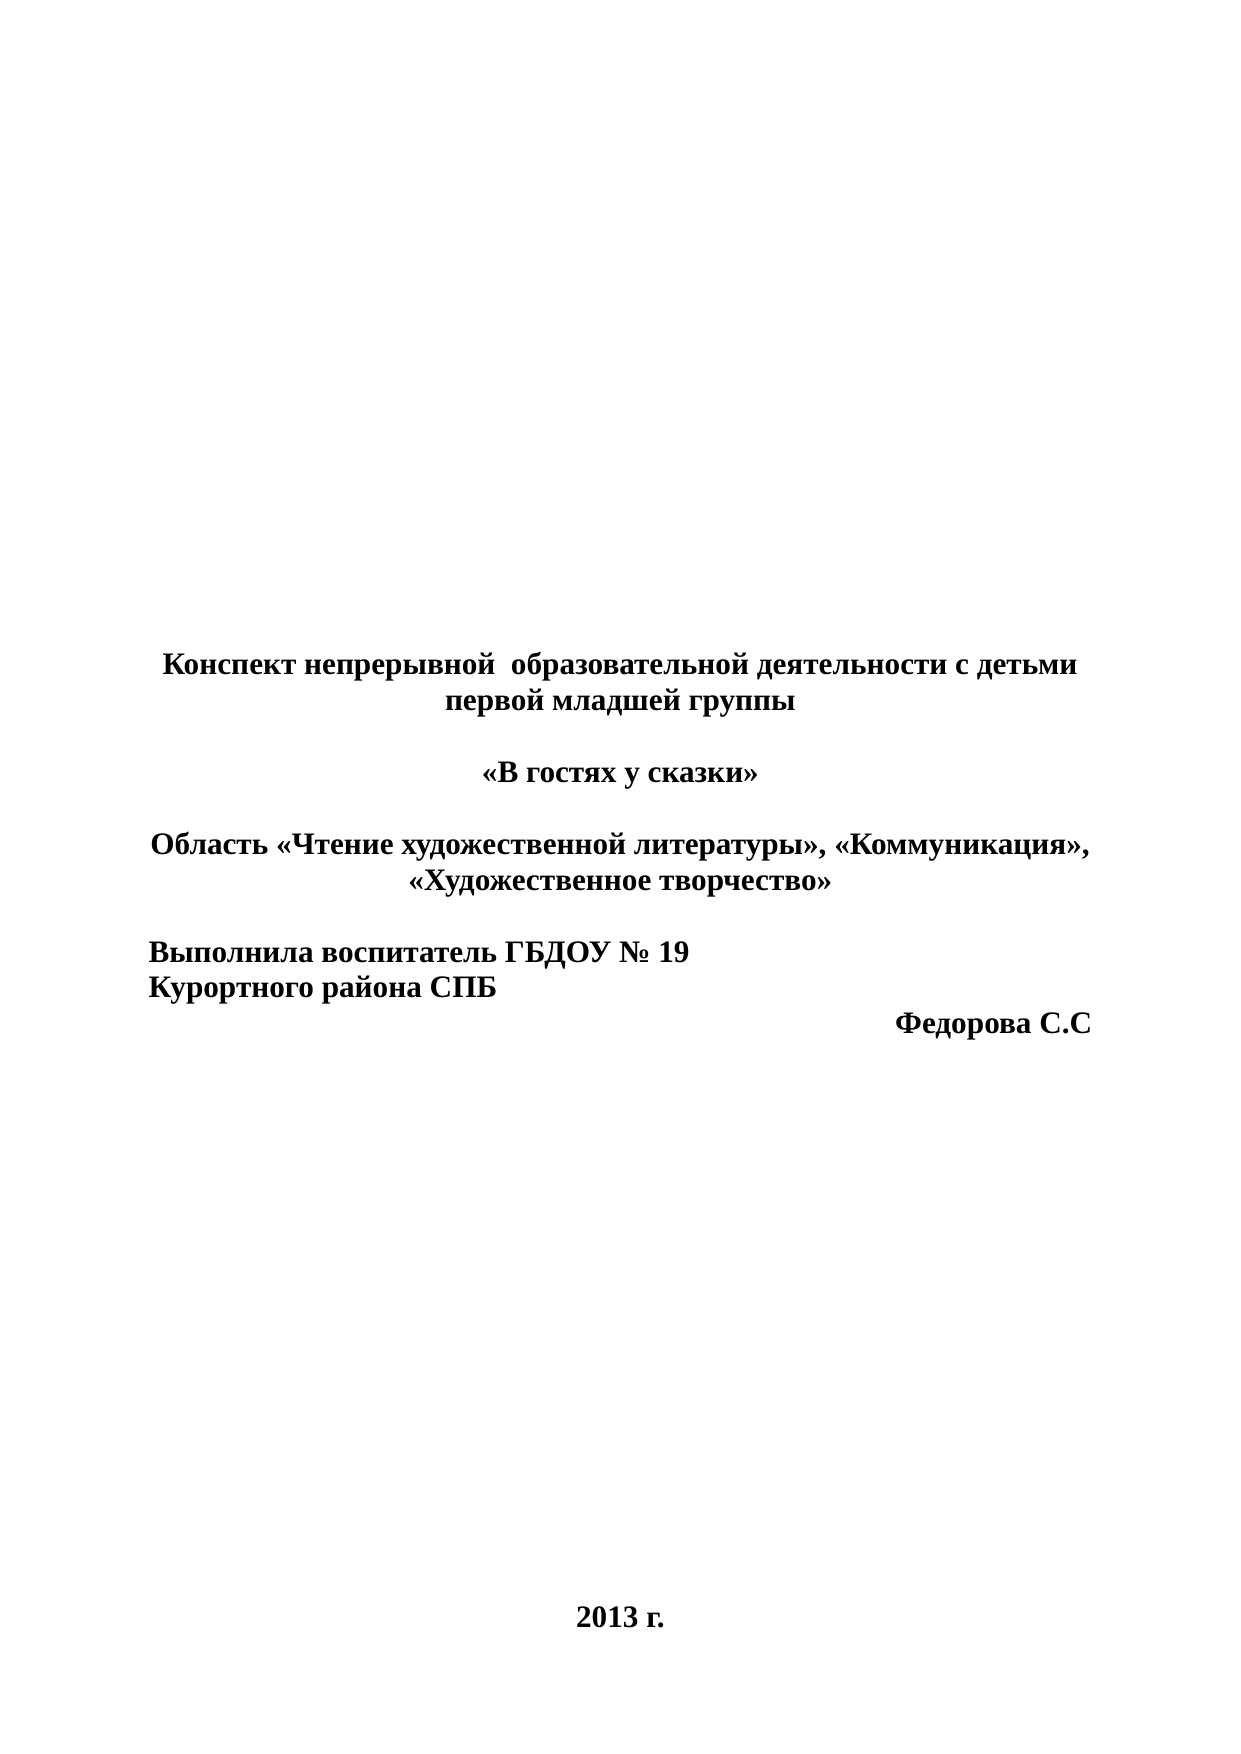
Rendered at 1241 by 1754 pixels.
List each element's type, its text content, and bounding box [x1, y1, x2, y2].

text Федорова С.С [148, 1005, 1092, 1041]
text Курортного района СПБ [148, 969, 1092, 1005]
text первой младшей группы [148, 681, 1092, 717]
text Выполнила воспитатель ГБДОУ № 19 [148, 933, 1092, 969]
text Область «Чтение художественной литературы», «Коммуникация», [148, 825, 1092, 861]
text Конспект непрерывной образовательной деятельности с детьми [148, 645, 1092, 681]
text «В гостях у сказки» [148, 753, 1092, 789]
text «Художественное творчество» [148, 861, 1092, 897]
text 2013 г. [561, 1599, 679, 1634]
